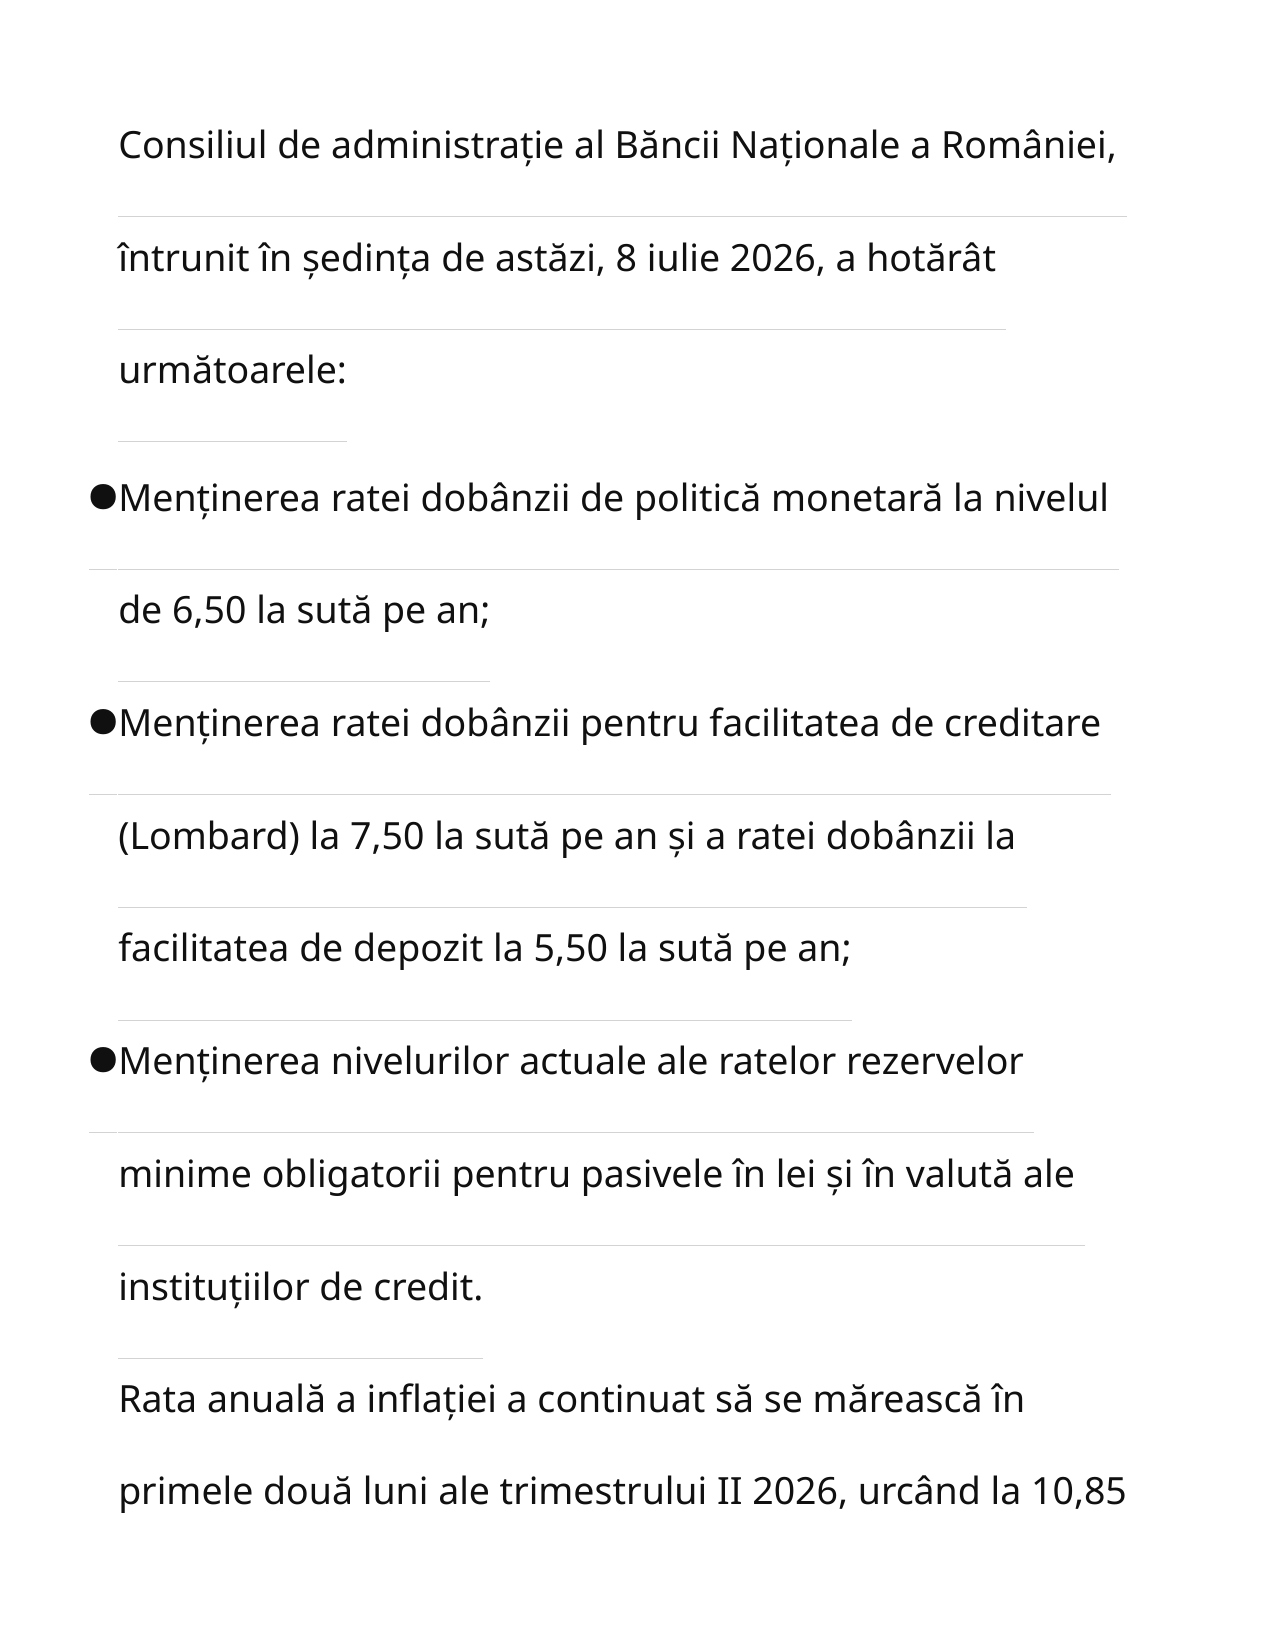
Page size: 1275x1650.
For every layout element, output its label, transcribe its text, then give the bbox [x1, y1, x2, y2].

list Menținerea ratei dobânzii de politică monetară la nivelul de 6,50 la sută pe an; [118, 471, 1157, 682]
text Consiliul de administrație al Băncii Naționale a României, întrunit în ședința de astăzi, 8 iulie 2026, a hotărât următoarele: [118, 118, 1157, 442]
list Menținerea ratei dobânzii pentru facilitatea de creditare (Lombard) la 7,50 la sută pe an și a ratei dobânzii la facilitatea de depozit la 5,50 la sută pe an; [118, 696, 1157, 1020]
list Menținerea nivelurilor actuale ale ratelor rezervelor minime obligatorii pentru pasivele în lei și în valută ale instituțiilor de credit. [118, 1034, 1157, 1358]
text Rata anuală a inflației a continuat să se mărească în primele două luni ale trimestrului II 2026, urcând la 10,85 [118, 1372, 1157, 1515]
